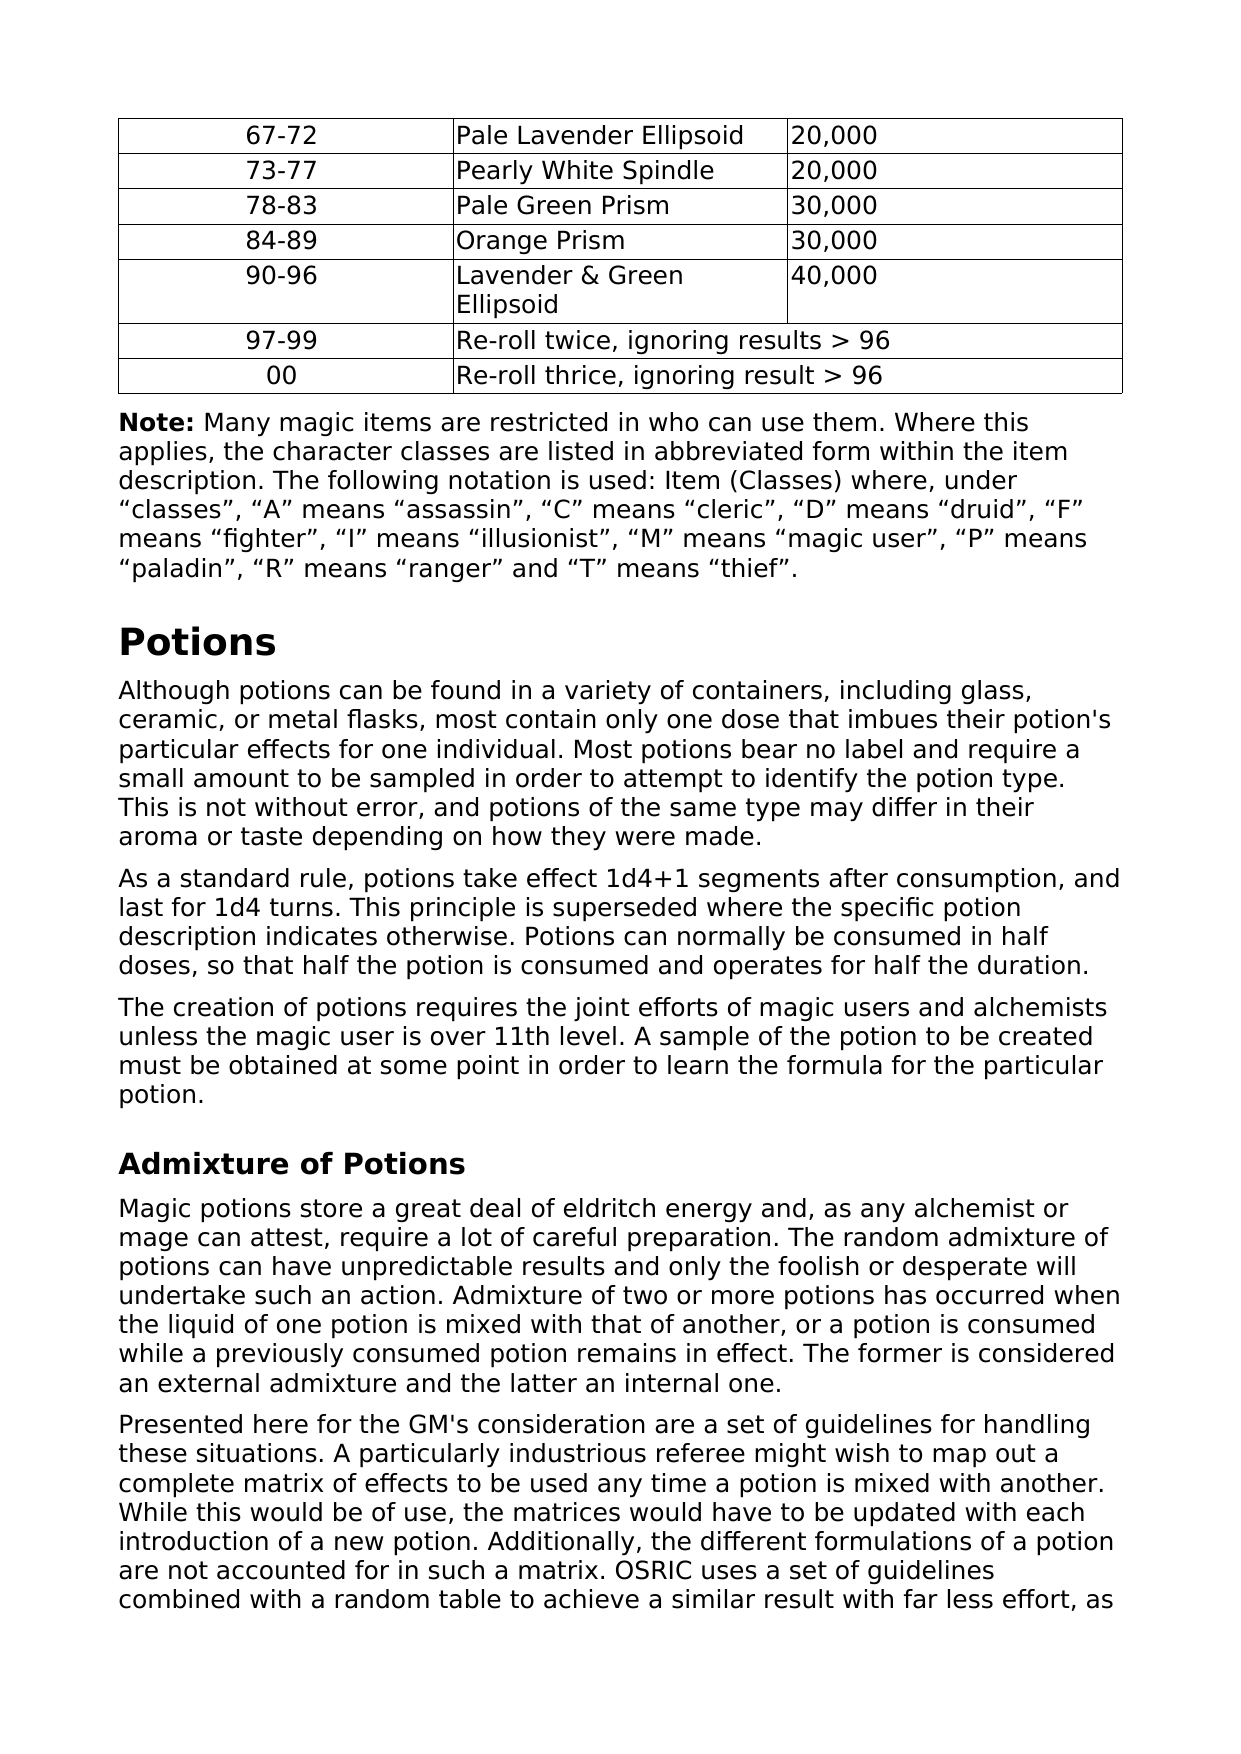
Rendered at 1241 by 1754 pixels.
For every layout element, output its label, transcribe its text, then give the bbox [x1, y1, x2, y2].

table_cell Pale Green Prism [454, 189, 787, 223]
table_cell 00 [119, 359, 453, 393]
table_cell 84-89 [119, 225, 453, 258]
table_cell 30,000 [788, 225, 1122, 258]
table_cell 78-83 [119, 189, 453, 223]
table_cell Lavender & Green Ellipsoid [454, 260, 787, 323]
text The creation of potions requires the joint efforts of magic users and alchemists unless the magic user is over 11th level. A sample of the potion to be created must be obtained at some point in order to learn the formula for the particular potion. [118, 993, 1122, 1110]
table_cell 73-77 [119, 154, 453, 188]
table_cell Re-roll twice, ignoring results > 96 [454, 324, 1122, 358]
table_cell 30,000 [788, 189, 1122, 223]
text As a standard rule, potions take effect 1d4+1 segments after consumption, and last for 1d4 turns. This principle is superseded where the specific potion description indicates otherwise. Potions can normally be consumed in half doses, so that half the potion is consumed and operates for half the duration. [118, 864, 1122, 981]
text Although potions can be found in a variety of containers, including glass, ceramic, or metal flasks, most contain only one dose that imbues their potion's particular effects for one individual. Most potions bear no label and require a small amount to be sampled in order to attempt to identify the potion type. This is not without error, and potions of the same type may differ in their aroma or taste depending on how they were made. [118, 677, 1122, 852]
table_cell Re-roll thrice, ignoring result > 96 [454, 359, 1122, 393]
table_cell Pearly White Spindle [454, 154, 787, 188]
text Presented here for the GM's consideration are a set of guidelines for handling these situations. A particularly industrious referee might wish to map out a complete matrix of effects to be used any time a potion is mixed with another. While this would be of use, the matrices would have to be updated with each introduction of a new potion. Additionally, the different formulations of a potion are not accounted for in such a matrix. OSRIC uses a set of guidelines combined with a random table to achieve a similar result with far less effort, as [118, 1411, 1122, 1615]
table_cell 40,000 [788, 260, 1122, 323]
subtitle Admixture of Potions [118, 1147, 1122, 1181]
table_cell 20,000 [788, 119, 1122, 153]
table_cell 90-96 [119, 260, 453, 323]
table_cell 20,000 [788, 154, 1122, 188]
text Magic potions store a great deal of eldritch energy and, as any alchemist or mage can attest, require a lot of careful preparation. The random admixture of potions can have unpredictable results and only the foolish or desperate will undertake such an action. Admixture of two or more potions has occurred when the liquid of one potion is mixed with that of another, or a potion is consumed while a previously consumed potion remains in effect. The former is considered an external admixture and the latter an internal one. [118, 1194, 1122, 1398]
text Note: Many magic items are restricted in who can use them. Where this applies, the character classes are listed in abbreviated form within the item description. The following notation is used: Item (Classes) where, under “classes”, “A” means “assassin”, “C” means “cleric”, “D” means “druid”, “F” means “fighter”, “I” means “illusionist”, “M” means “magic user”, “P” means “paladin”, “R” means “ranger” and “T” means “thief”. [118, 408, 1122, 583]
subtitle Potions [118, 620, 1122, 664]
table_cell 67-72 [119, 119, 453, 153]
table_cell 97-99 [119, 324, 453, 358]
table_cell Pale Lavender Ellipsoid [454, 119, 787, 153]
table_cell Orange Prism [454, 225, 787, 258]
